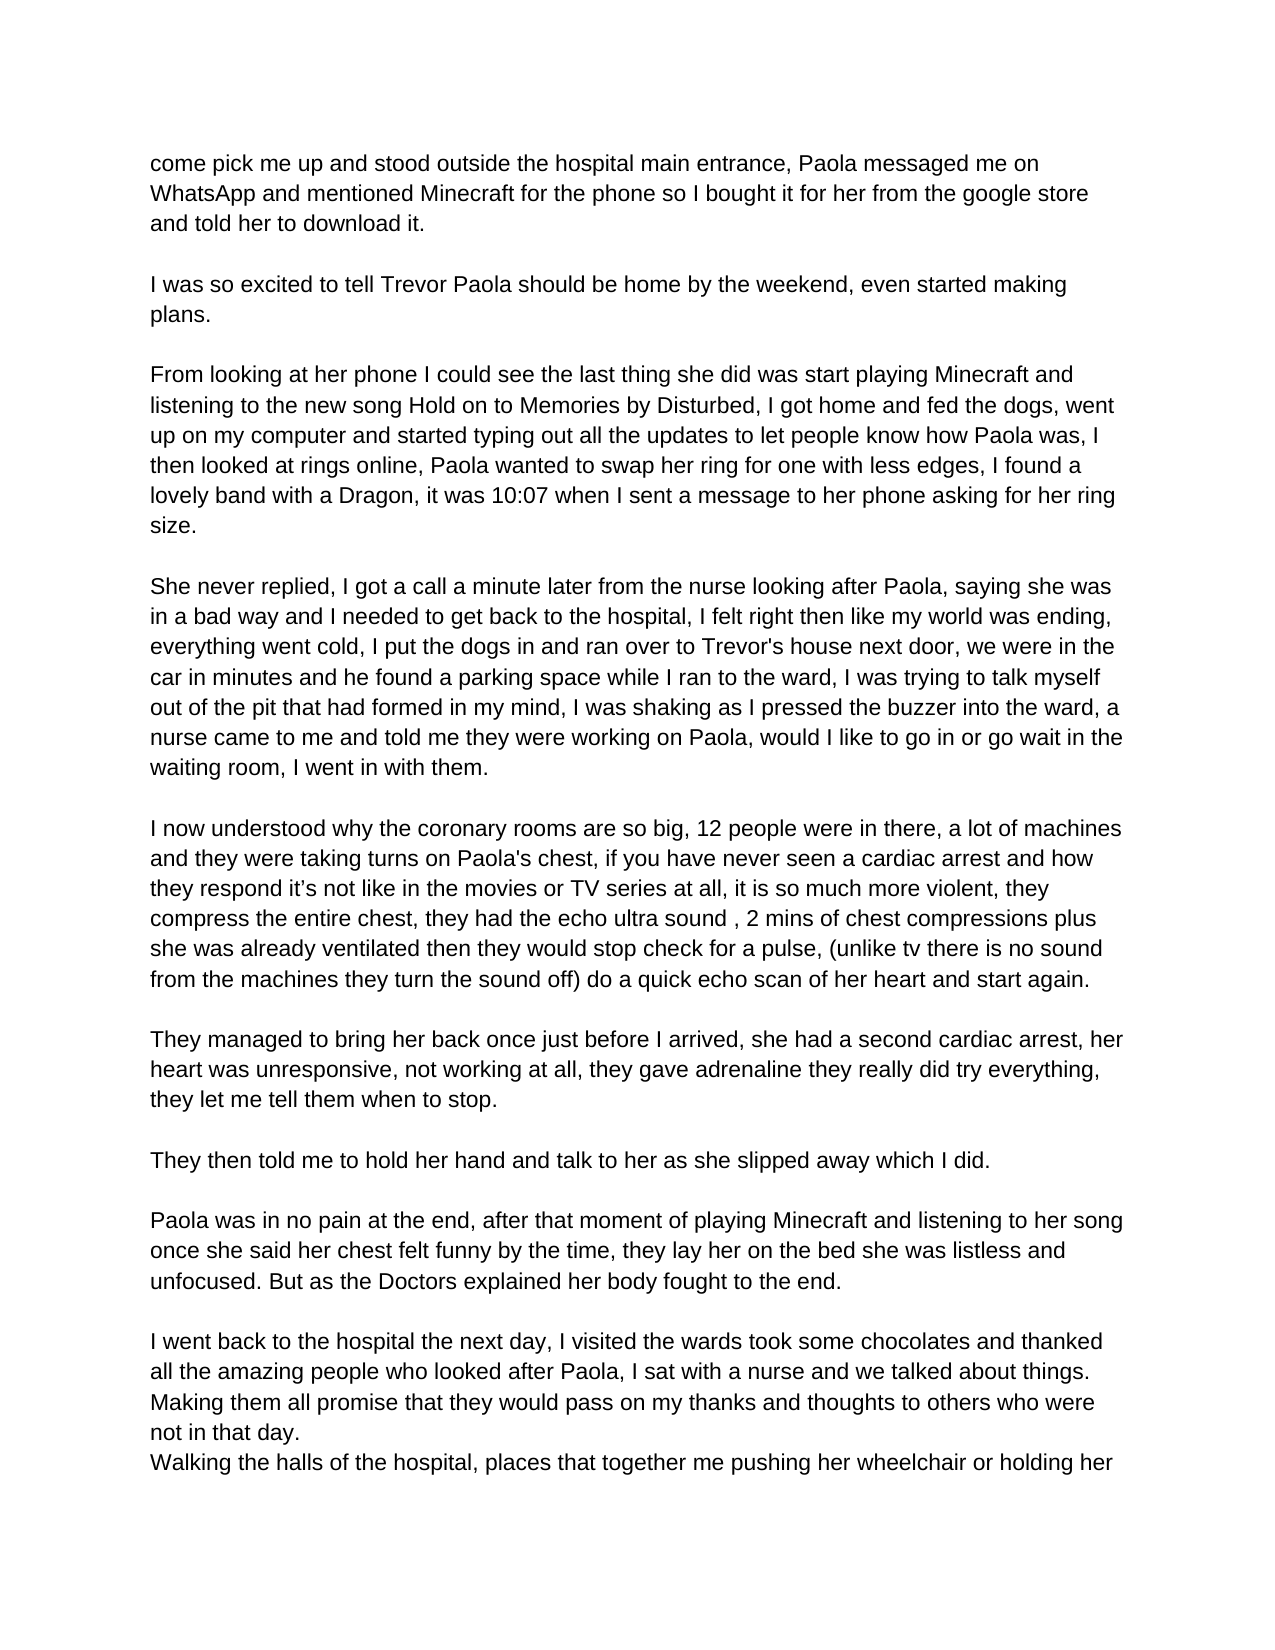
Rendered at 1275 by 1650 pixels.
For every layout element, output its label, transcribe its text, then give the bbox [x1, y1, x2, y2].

text She never replied, I got a call a minute later from the nurse looking after Paola, saying she was in a bad way and I needed to get back to the hospital, I felt right then like my world was ending, everything went cold, I put the dogs in and ran over to Trevor's house next door, we were in the car in minutes and he found a parking space while I ran to the ward, I was trying to talk myself out of the pit that had formed in my mind, I was shaking as I pressed the buzzer into the ward, a nurse came to me and told me they were working on Paola, would I like to go in or go wait in the waiting room, I went in with them. [150, 573, 1125, 781]
text Walking the halls of the hospital, places that together me pushing her wheelchair or holding her [150, 1449, 1125, 1475]
text They then told me to hold her hand and talk to her as she slipped away which I did. [150, 1147, 1125, 1173]
text I now understood why the coronary rooms are so big, 12 people were in there, a lot of machines and they were taking turns on Paola's chest, if you have never seen a cardiac arrest and how they respond it’s not like in the movies or TV series at all, it is so much more violent, they compress the entire chest, they had the echo ultra sound , 2 mins of chest compressions plus she was already ventilated then they would stop check for a pulse, (unlike tv there is no sound from the machines they turn the sound off) do a quick echo scan of her heart and start again. [150, 814, 1125, 992]
text come pick me up and stood outside the hospital main entrance, Paola messaged me on WhatsApp and mentioned Minecraft for the phone so I bought it for her from the google store and told her to download it. [150, 150, 1125, 237]
text I was so excited to tell Trevor Paola should be home by the weekend, even started making plans. [150, 271, 1125, 327]
text I went back to the hospital the next day, I visited the wards took some chocolates and thanked all the amazing people who looked after Paola, I sat with a nurse and we talked about things. [150, 1328, 1125, 1385]
text Making them all promise that they would pass on my thanks and thoughts to others who were not in that day. [150, 1388, 1125, 1445]
text From looking at her phone I could see the last thing she did was start playing Minecraft and listening to the new song Hold on to Memories by Disturbed, I got home and fed the dogs, went up on my computer and started typing out all the updates to let people know how Paola was, I then looked at rings online, Paola wanted to swap her ring for one with less edges, I found a lovely band with a Dragon, it was 10:07 when I sent a message to her phone asking for her ring size. [150, 361, 1125, 539]
text Paola was in no pain at the end, after that moment of playing Minecraft and listening to her song once she said her chest felt funny by the time, they lay her on the bed she was listless and unfocused. But as the Doctors explained her body fought to the end. [150, 1207, 1125, 1294]
text They managed to bring her back once just before I arrived, she had a second cardiac arrest, her heart was unresponsive, not working at all, they gave adrenaline they really did try everything, they let me tell them when to stop. [150, 1026, 1125, 1113]
